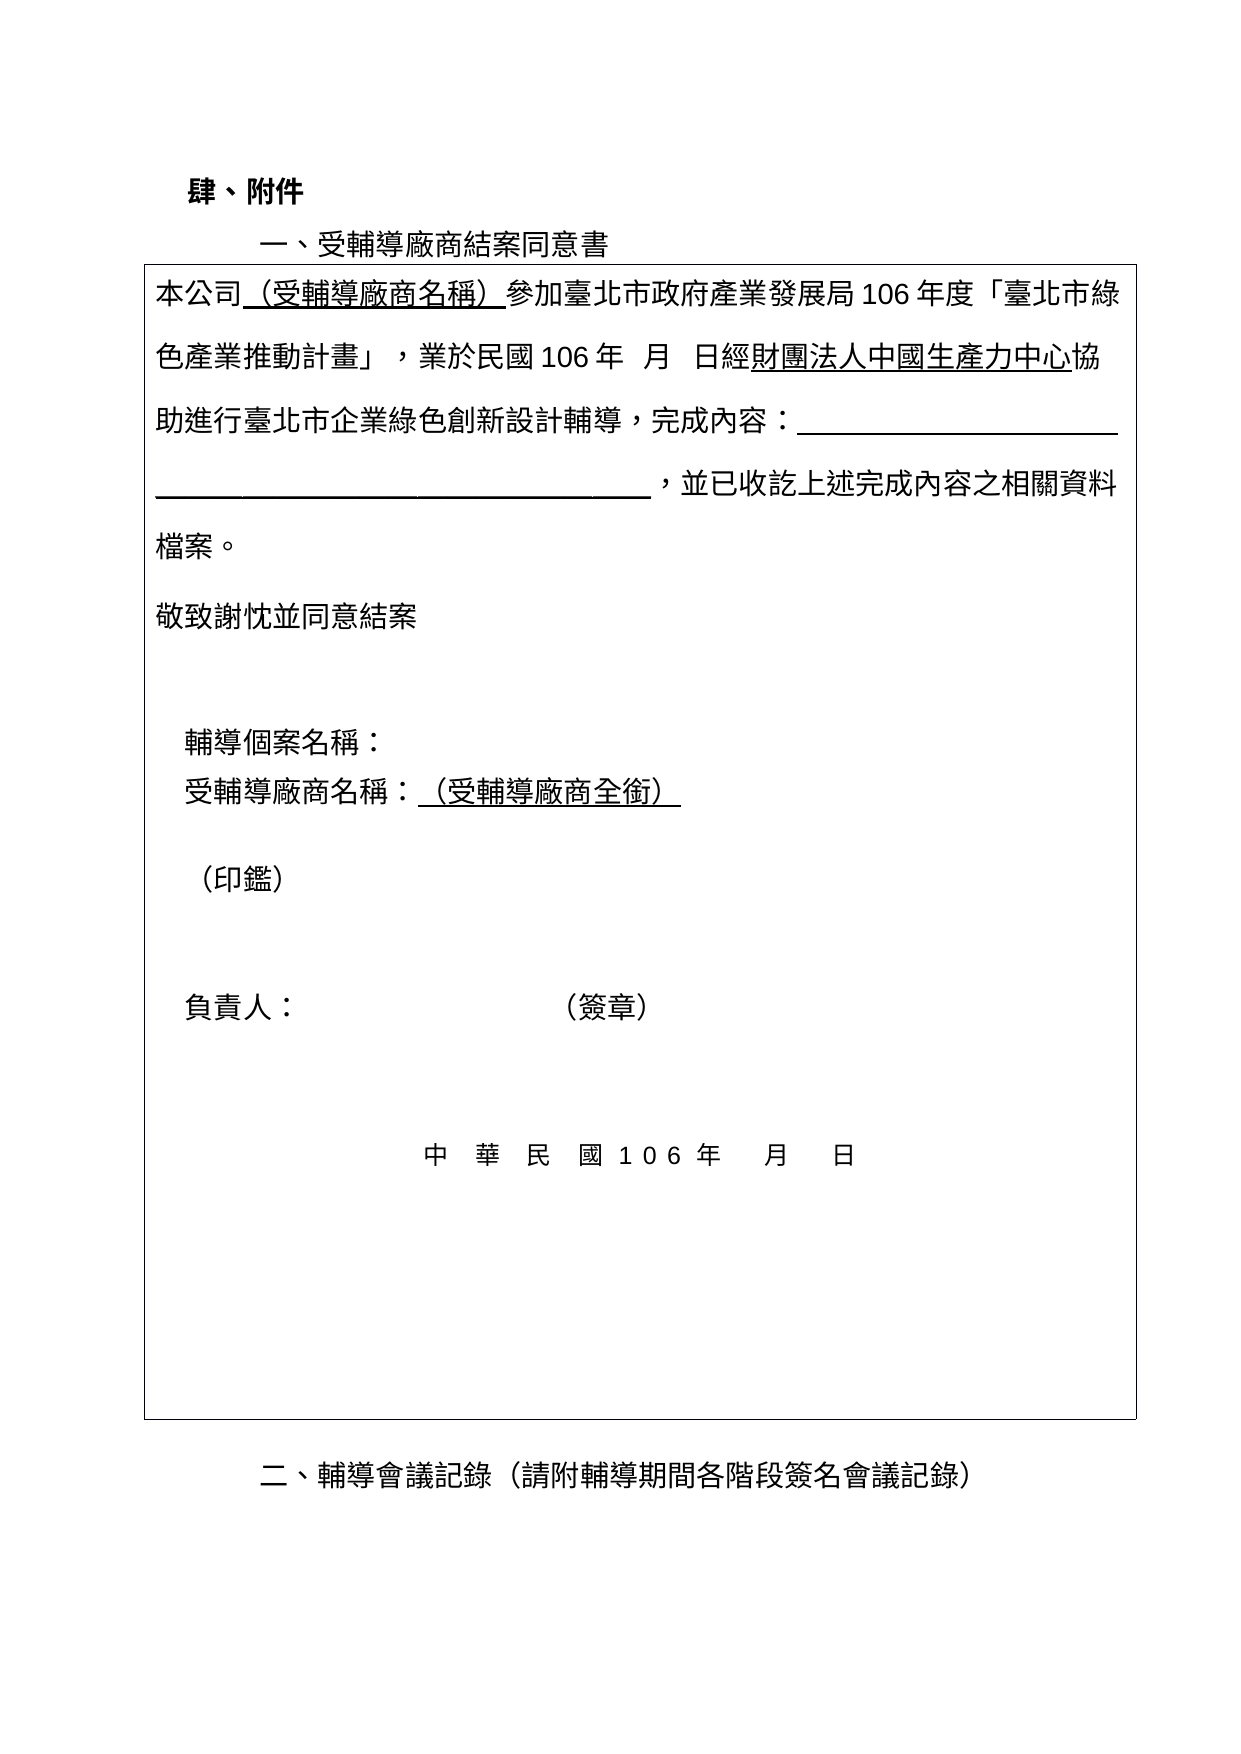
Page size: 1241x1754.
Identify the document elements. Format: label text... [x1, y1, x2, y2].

table_header 本公司（受輔導廠商名稱）參加臺北市政府產業發展局106年度「臺北市綠色產業推動計畫」，業於民國106年 月 日經財團法人中國生產力中心協助進行臺北市企業綠色創新設計輔導，完成內容：＿＿＿＿＿＿＿＿＿＿＿＿＿＿＿＿＿＿＿＿＿＿＿＿＿＿＿＿，並已收訖上述完成內容之相關資料檔案。 敬致謝忱並同意結案 輔導個案名稱： 受輔導廠商名稱：（受輔導廠商全銜） （印鑑） 負責人： （簽章） 中 華 民 國106年 月 日 [145, 265, 1136, 1419]
text 肆、附件 [187, 169, 1053, 211]
text 二、輔導會議記錄（請附輔導期間各階段簽名會議記錄） [187, 1452, 1053, 1495]
text 一、受輔導廠商結案同意書 [187, 222, 1053, 264]
